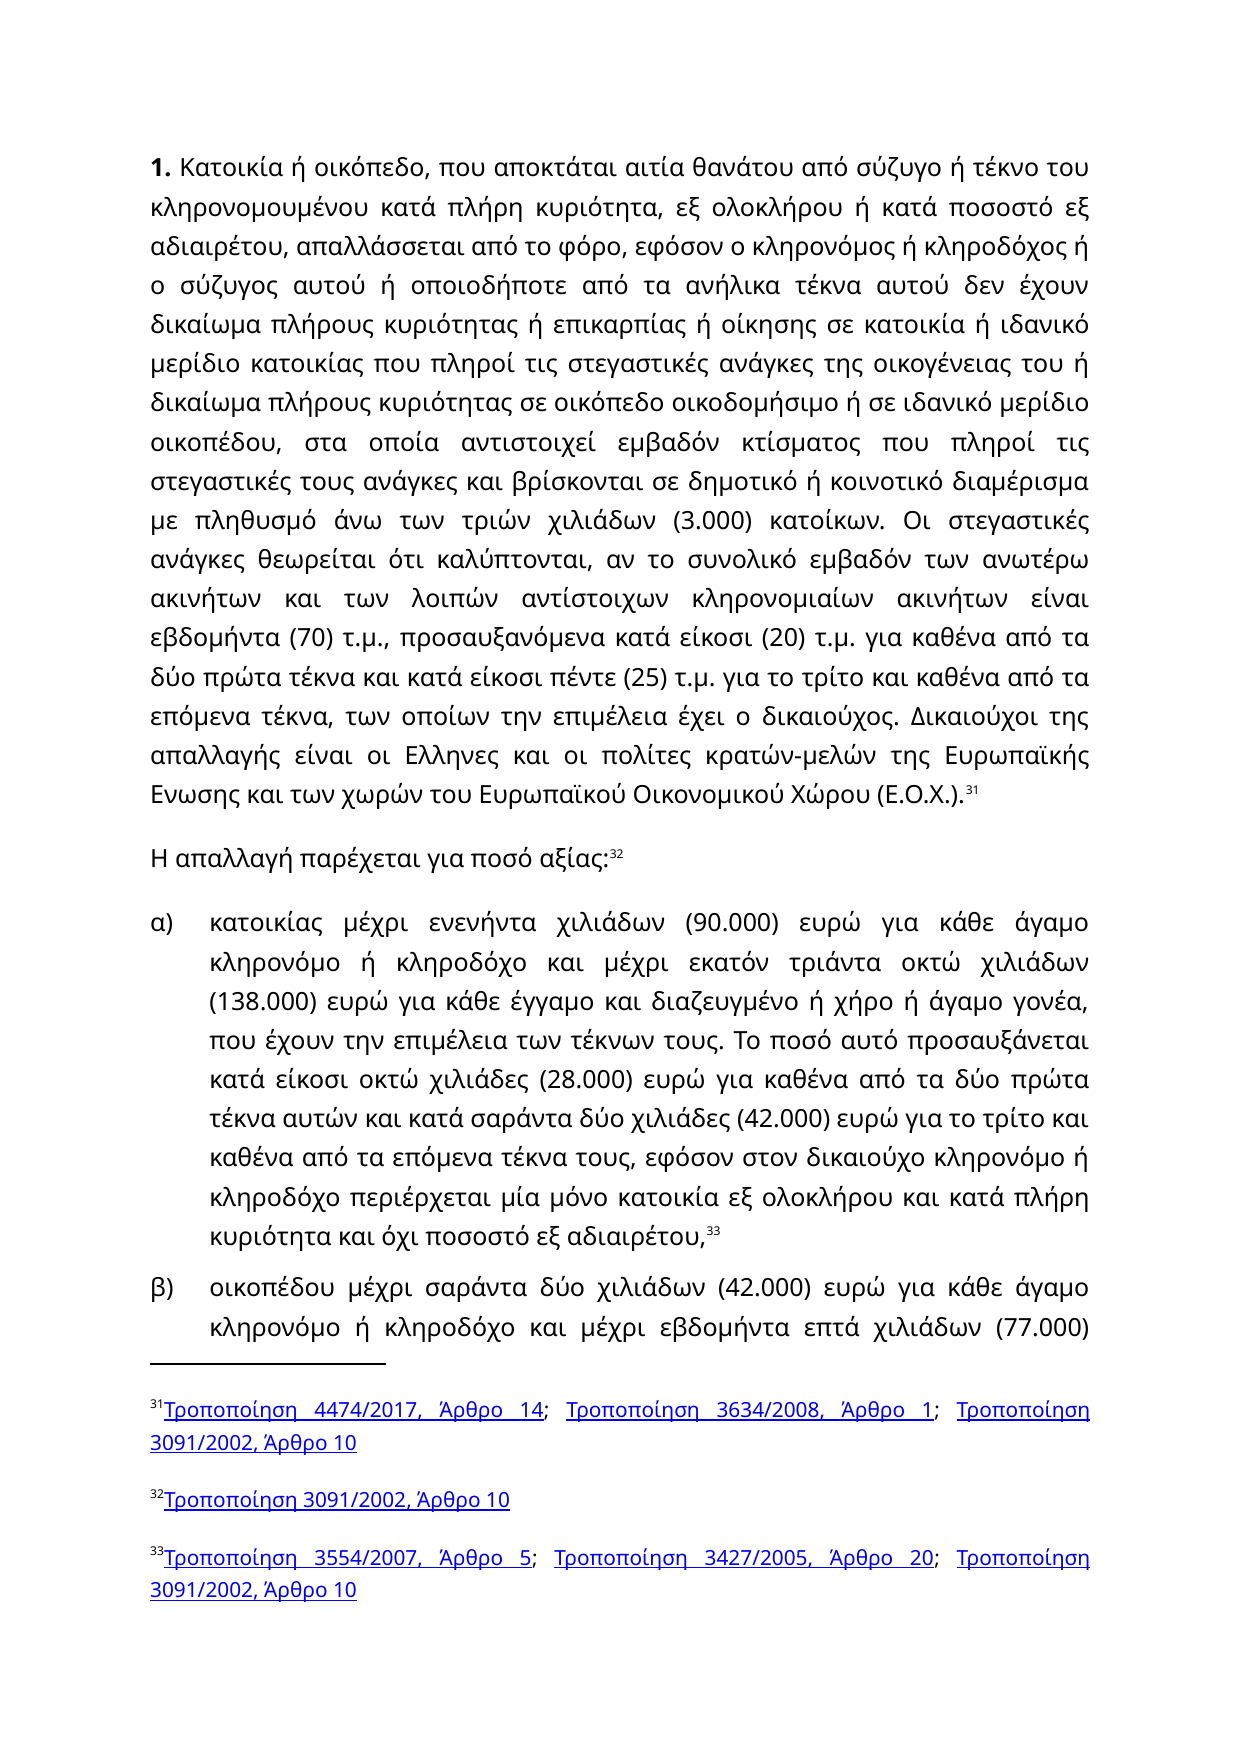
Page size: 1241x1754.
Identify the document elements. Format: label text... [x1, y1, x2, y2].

text Τροποποίηση 4474/2017, Άρθρο 14; Τροποποίηση 3634/2008, Άρθρο 1; Τροποποίηση 3091/2002, Άρθρο 10 [150, 1395, 1090, 1456]
list β) οικοπέδου μέχρι σαράντα δύο χιλιάδων (42.000) ευρώ για κάθε άγαμο κληρονόμο ή κληροδόχο και μέχρι εβδομήντα επτά χιλιάδων (77.000) [150, 1270, 1090, 1343]
list α) κατοικίας μέχρι ενενήντα χιλιάδων (90.000) ευρώ για κάθε άγαμο κληρονόμο ή κληροδόχο και μέχρι εκατόν τριάντα οκτώ χιλιάδων (138.000) ευρώ για κάθε έγγαμο και διαζευγμένο ή χήρο ή άγαμο γονέα, που έχουν την επιμέλεια των τέκνων τους. Το ποσό αυτό προσαυξάνεται κατά είκοσι οκτώ χιλιάδες (28.000) ευρώ για καθένα από τα δύο πρώτα τέκνα αυτών και κατά σαράντα δύο χιλιάδες (42.000) ευρώ για το τρίτο και καθένα από τα επόμενα τέκνα τους, εφόσον στον δικαιούχο κληρονόμο ή κληροδόχο περιέρχεται μία μόνο κατοικία εξ ολοκλήρου και κατά πλήρη κυριότητα και όχι ποσοστό εξ αδιαιρέτου, [150, 905, 1090, 1252]
text Τροποποίηση 3554/2007, Άρθρο 5; Τροποποίηση 3427/2005, Άρθρο 20; Τροποποίηση 3091/2002, Άρθρο 10 [150, 1543, 1090, 1604]
text Η απαλλαγή παρέχεται για ποσό αξίας: [150, 841, 1090, 875]
text Τροποποίηση 3091/2002, Άρθρο 10 [150, 1485, 1090, 1514]
text 1. Κατοικία ή οικόπεδο, που αποκτάται αιτία θανάτου από σύζυγο ή τέκνο του κληρονομουμένου κατά πλήρη κυριότητα, εξ ολοκλήρου ή κατά ποσοστό εξ αδιαιρέτου, απαλλάσσεται από το φόρο, εφόσον ο κληρονόμος ή κληροδόχος ή ο σύζυγος αυτού ή οποιοδήποτε από τα ανήλικα τέκνα αυτού δεν έχουν δικαίωμα πλήρους κυριότητας ή επικαρπίας ή οίκησης σε κατοικία ή ιδανικό μερίδιο κατοικίας που πληροί τις στεγαστικές ανάγκες της οικογένειας του ή δικαίωμα πλήρους κυριότητας σε οικόπεδο οικοδομήσιμο ή σε ιδανικό μερίδιο οικοπέδου, στα οποία αντιστοιχεί εμβαδόν κτίσματος που πληροί τις στεγαστικές τους ανάγκες και βρίσκονται σε δημοτικό ή κοινοτικό διαμέρισμα με πληθυσμό άνω των τριών χιλιάδων (3.000) κατοίκων. Οι στεγαστικές ανάγκες θεωρείται ότι καλύπτονται, αν το συνολικό εμβαδόν των ανωτέρω ακινήτων και των λοιπών αντίστοιχων κληρονομιαίων ακινήτων είναι εβδομήντα (70) τ.μ., προσαυξανόμενα κατά είκοσι (20) τ.μ. για καθένα από τα δύο πρώτα τέκνα και κατά είκοσι πέντε (25) τ.μ. για το τρίτο και καθένα από τα επόμενα τέκνα, των οποίων την επιμέλεια έχει ο δικαιούχος. Δικαιούχοι της απαλλαγής είναι οι Ελληνες και οι πολίτες κρατών-μελών της Ευρωπαϊκής Ενωσης και των χωρών του Ευρωπαϊκού Οικονομικού Χώρου (Ε.Ο.Χ.). [150, 150, 1090, 811]
